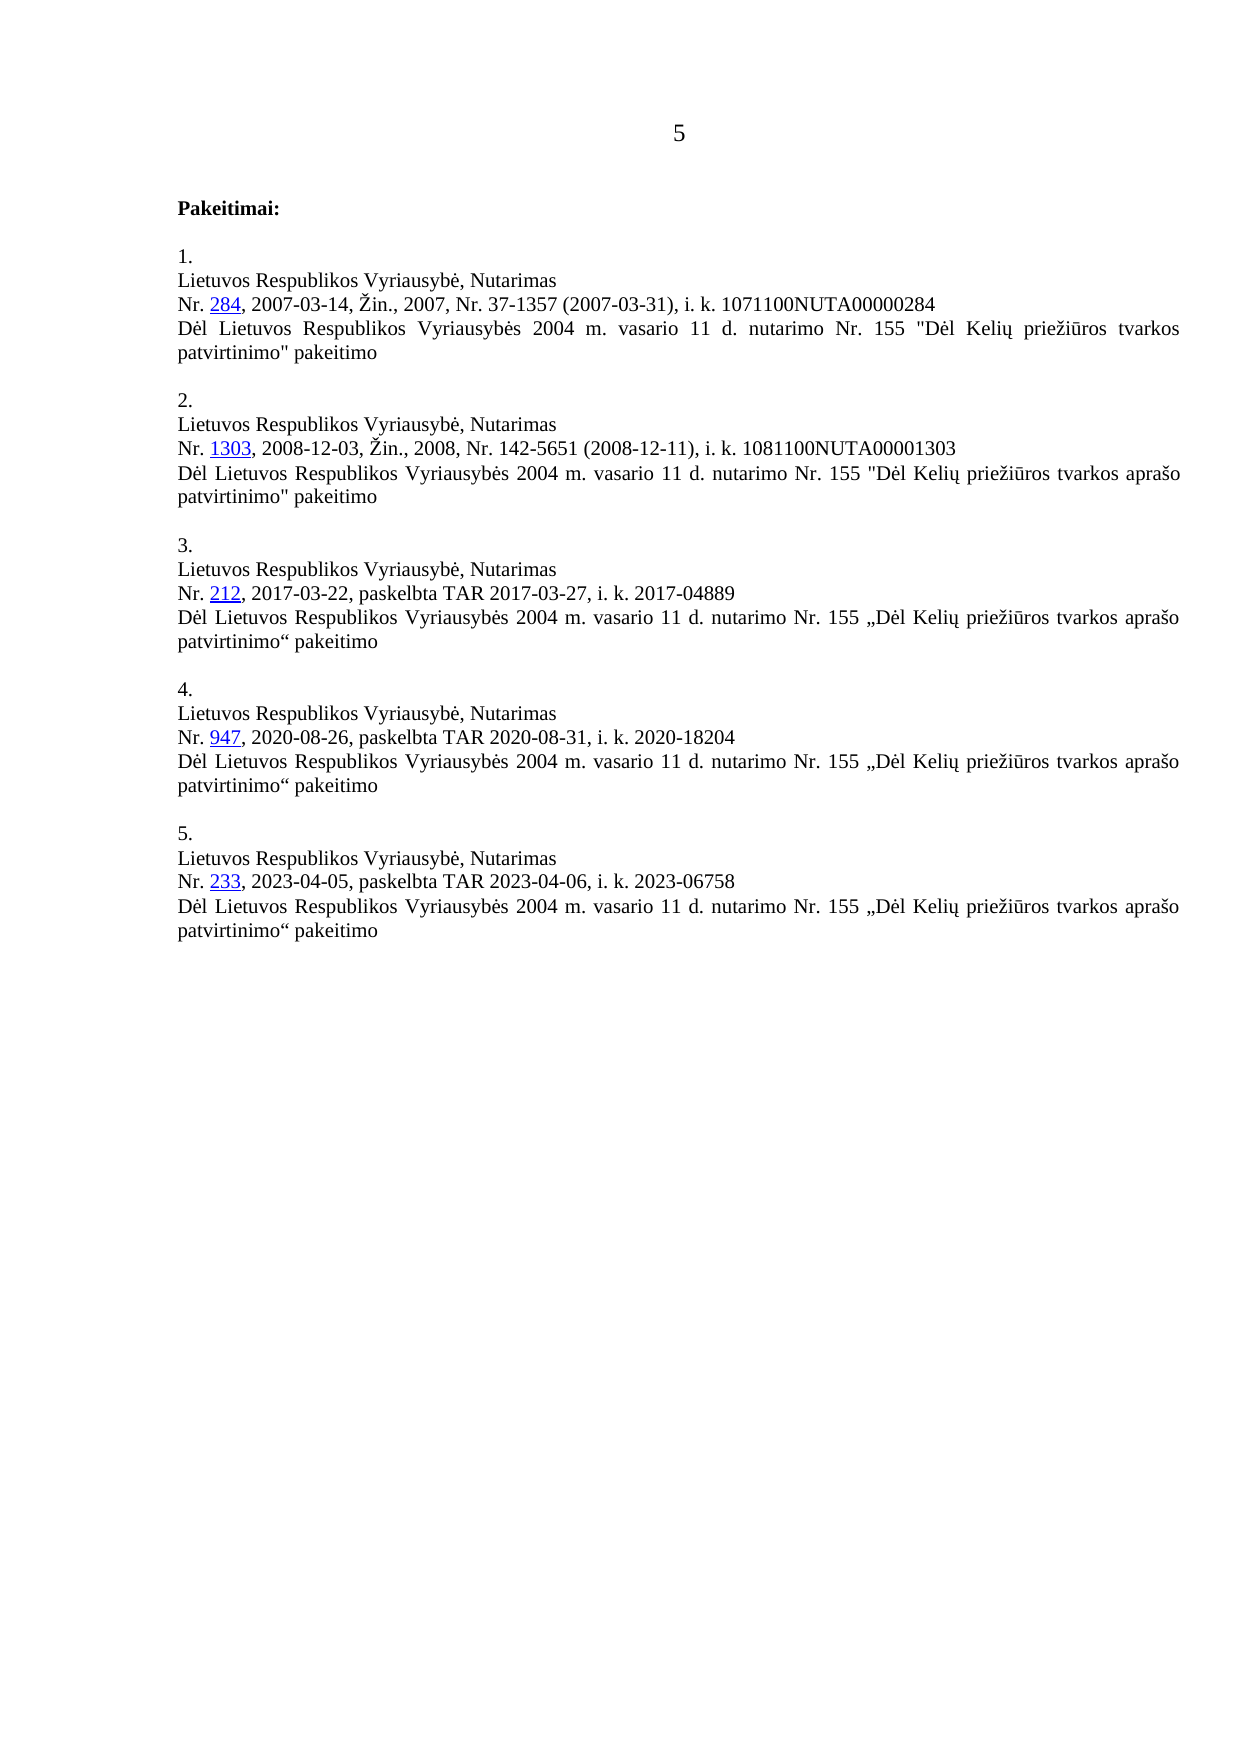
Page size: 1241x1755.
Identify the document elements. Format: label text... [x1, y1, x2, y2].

text Lietuvos Respublikos Vyriausybė, Nutarimas [177, 412, 1181, 436]
text Nr. 284, 2007-03-14, Žin., 2007, Nr. 37-1357 (2007-03-31), i. k. 1071100NUTA00000284 [177, 292, 1181, 316]
text Dėl Lietuvos Respublikos Vyriausybės 2004 m. vasario 11 d. nutarimo Nr. 155 "Dėl Kelių priežiūros tvarkos patvirtinimo" pakeitimo [177, 316, 1181, 364]
text 3. [177, 533, 1181, 557]
text Dėl Lietuvos Respublikos Vyriausybės 2004 m. vasario 11 d. nutarimo Nr. 155 "Dėl Kelių priežiūros tvarkos aprašo patvirtinimo" pakeitimo [177, 460, 1181, 508]
text Lietuvos Respublikos Vyriausybė, Nutarimas [177, 268, 1181, 292]
text Nr. 233, 2023-04-05, paskelbta TAR 2023-04-06, i. k. 2023-06758 [177, 869, 1181, 893]
text Dėl Lietuvos Respublikos Vyriausybės 2004 m. vasario 11 d. nutarimo Nr. 155 „Dėl Kelių priežiūros tvarkos aprašo patvirtinimo“ pakeitimo [177, 749, 1181, 797]
text Pakeitimai: [177, 196, 1181, 220]
text 4. [177, 677, 1181, 701]
text Nr. 212, 2017-03-22, paskelbta TAR 2017-03-27, i. k. 2017-04889 [177, 581, 1181, 605]
text 1. [177, 244, 1181, 268]
text Lietuvos Respublikos Vyriausybė, Nutarimas [177, 845, 1181, 869]
text 2. [177, 388, 1181, 412]
text Dėl Lietuvos Respublikos Vyriausybės 2004 m. vasario 11 d. nutarimo Nr. 155 „Dėl Kelių priežiūros tvarkos aprašo patvirtinimo“ pakeitimo [177, 893, 1181, 942]
text Nr. 947, 2020-08-26, paskelbta TAR 2020-08-31, i. k. 2020-18204 [177, 725, 1181, 749]
text Lietuvos Respublikos Vyriausybė, Nutarimas [177, 557, 1181, 581]
text Nr. 1303, 2008-12-03, Žin., 2008, Nr. 142-5651 (2008-12-11), i. k. 1081100NUTA00001303 [177, 436, 1181, 460]
text Dėl Lietuvos Respublikos Vyriausybės 2004 m. vasario 11 d. nutarimo Nr. 155 „Dėl Kelių priežiūros tvarkos aprašo patvirtinimo“ pakeitimo [177, 605, 1181, 653]
text Lietuvos Respublikos Vyriausybė, Nutarimas [177, 701, 1181, 725]
text 5. [177, 821, 1181, 845]
